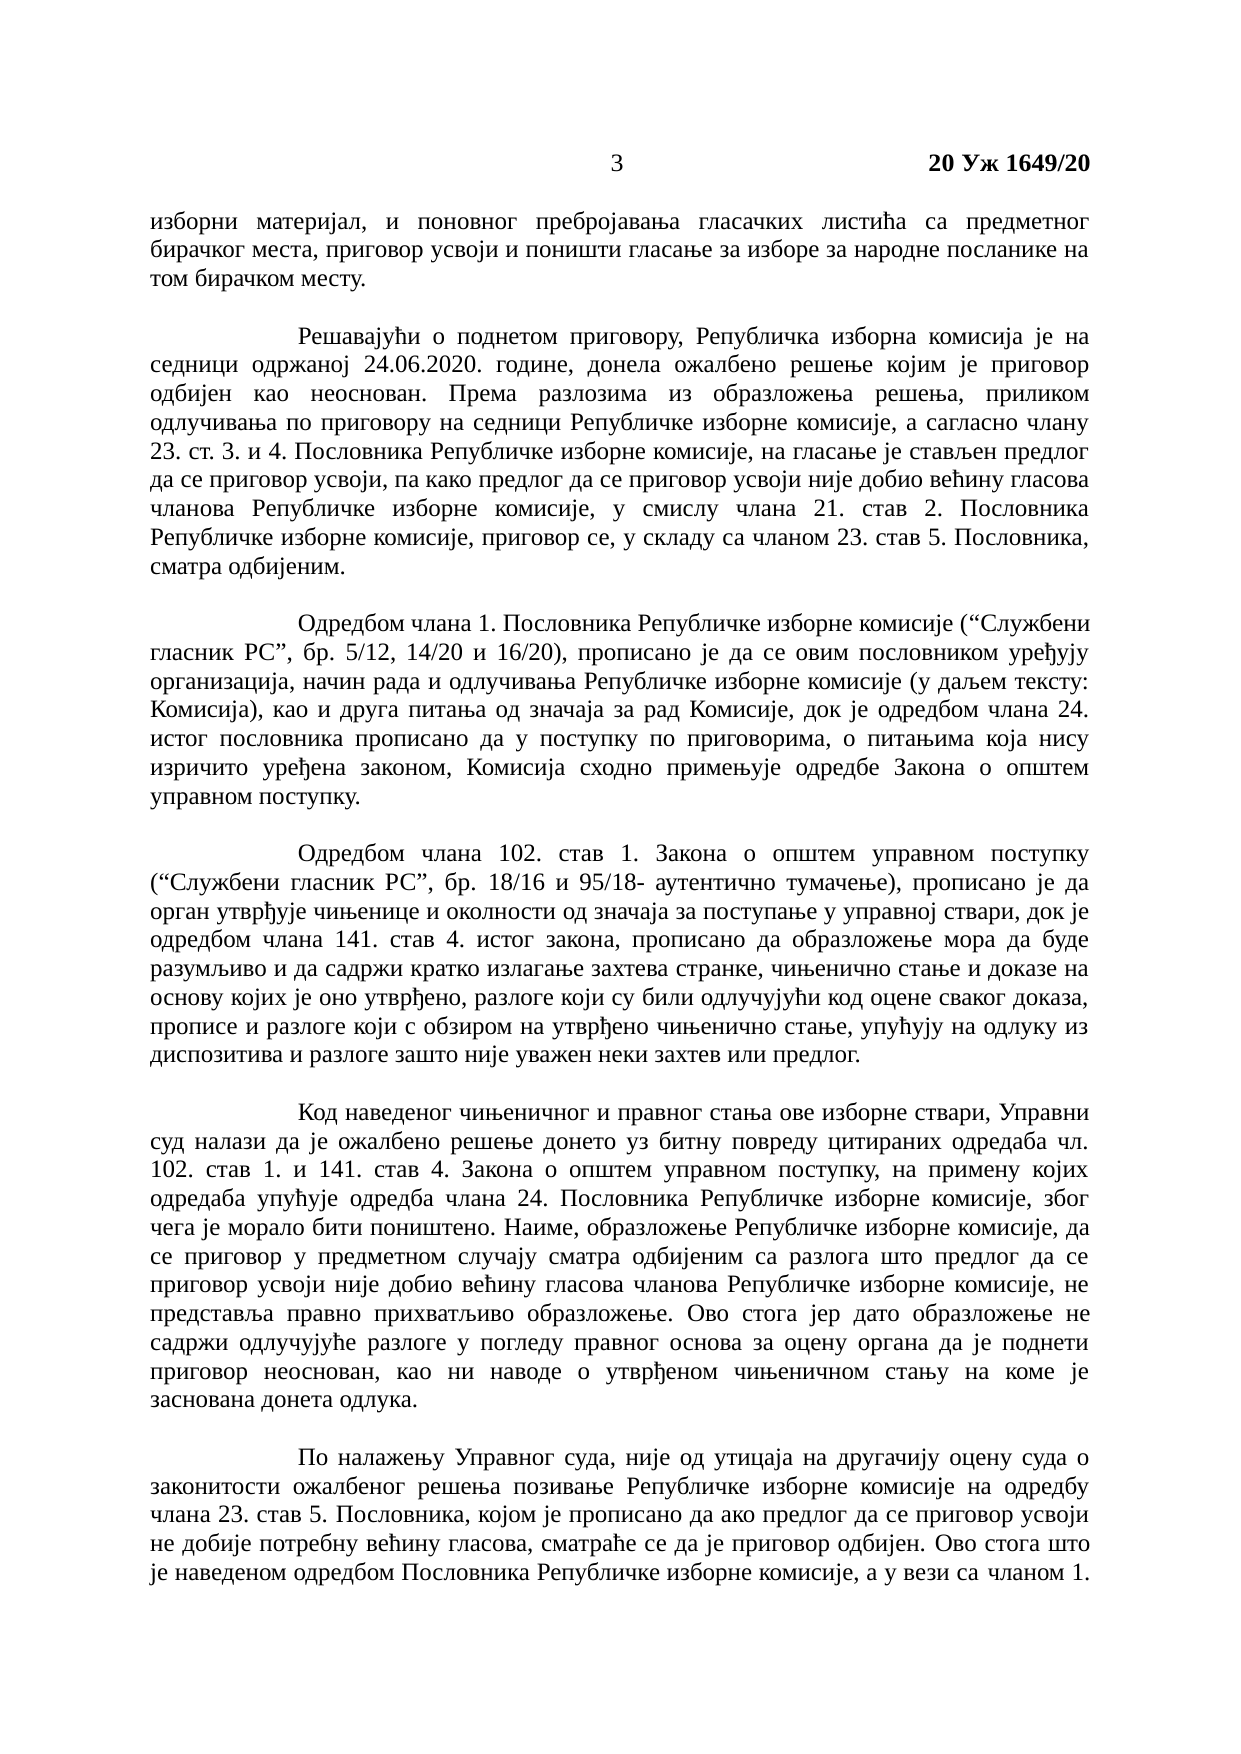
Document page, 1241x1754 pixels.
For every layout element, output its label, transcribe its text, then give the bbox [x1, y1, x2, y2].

text По налажењу Управног суда, није од утицаја на другачију оцену суда о законитости ожалбеног решења позивање Републичке изборне комисије на одредбу члана 23. став 5. Пословника, којом је прописано да ако предлог да се приговор усвоји не добије потребну већину гласова, сматраће се да је приговор одбијен. Ово стога што је наведеном одредбом Пословника Републичке изборне комисије, а у вези са чланом 1. [150, 1442, 1090, 1586]
text Код наведеног чињеничног и правног стања ове изборне ствари, Управни суд налази да је ожалбено решење донето уз битну повреду цитираних одредаба чл. 102. став 1. и 141. став 4. Закона о општем управном поступку, на примену којих одредаба упућује одредба члана 24. Пословника Републичке изборне комисије, због чега је морало бити поништено. Наиме, образложење Републичке изборне комисије, да се приговор у предметном случају сматра одбијеним са разлога што предлог да се приговор усвоји није добио већину гласова чланова Републичке изборне комисије, не представља правно прихватљиво образложење. Ово стога јер дато образложење не садржи одлучујуће разлоге у погледу правног основа за оцену органа да је поднети приговор неоснован, као ни наводе о утврђеном чињеничном стању на коме је заснована донета одлука. [150, 1097, 1090, 1413]
text Одредбом члана 102. став 1. Закона о општем управном поступку (“Службени гласник РС”, бр. 18/16 и 95/18- аутентично тумачење), прописано је да орган утврђује чињенице и околности од значаја за поступање у управној ствари, док је одредбом члана 141. став 4. истог закона, прописано да образложење мора да буде разумљиво и да садржи кратко излагање захтева странке, чињенично стање и доказе на основу којих је оно утврђено, разлоге који су били одлучујући код оцене сваког доказа, прописе и разлоге који с обзиром на утврђено чињенично стање, упућују на одлуку из диспозитива и разлоге зашто није уважен неки захтев или предлог. [150, 838, 1090, 1068]
text изборни материјал, и поновног пребројавања гласачких листића са предметног бирачког места, приговор усвоји и поништи гласање за изборе за народне посланике на том бирачком месту. [150, 206, 1090, 292]
text Решавајући о поднетом приговору, Републичка изборна комисија је на седници одржаној 24.06.2020. године, донела ожалбено решење којим је приговор одбијен као неоснован. Према разлозима из образложења решења, приликом одлучивања по приговору на седници Републичке изборне комисије, а сагласно члану 23. ст. 3. и 4. Пословника Републичке изборне комисије, на гласање је стављен предлог да се приговор усвоји, па како предлог да се приговор усвоји није добио већину гласова чланова Републичке изборне комисије, у смислу члана 21. став 2. Пословника Републичке изборне комисије, приговор се, у складу са чланом 23. став 5. Пословника, сматра одбијеним. [150, 321, 1090, 579]
text Одредбом члана 1. Пословника Републичке изборне комисије (“Службени гласник РС”, бр. 5/12, 14/20 и 16/20), прописано је да се овим пословником уређују организација, начин рада и одлучивања Републичке изборне комисије (у даљем тексту: Комисија), као и друга питања од значаја за рад Комисије, док је одредбом члана 24. истог пословника прописано да у поступку по приговорима, о питањима која нису изричито уређена законом, Комисија сходно примењује одредбе Закона о општем управном поступку. [150, 608, 1090, 809]
